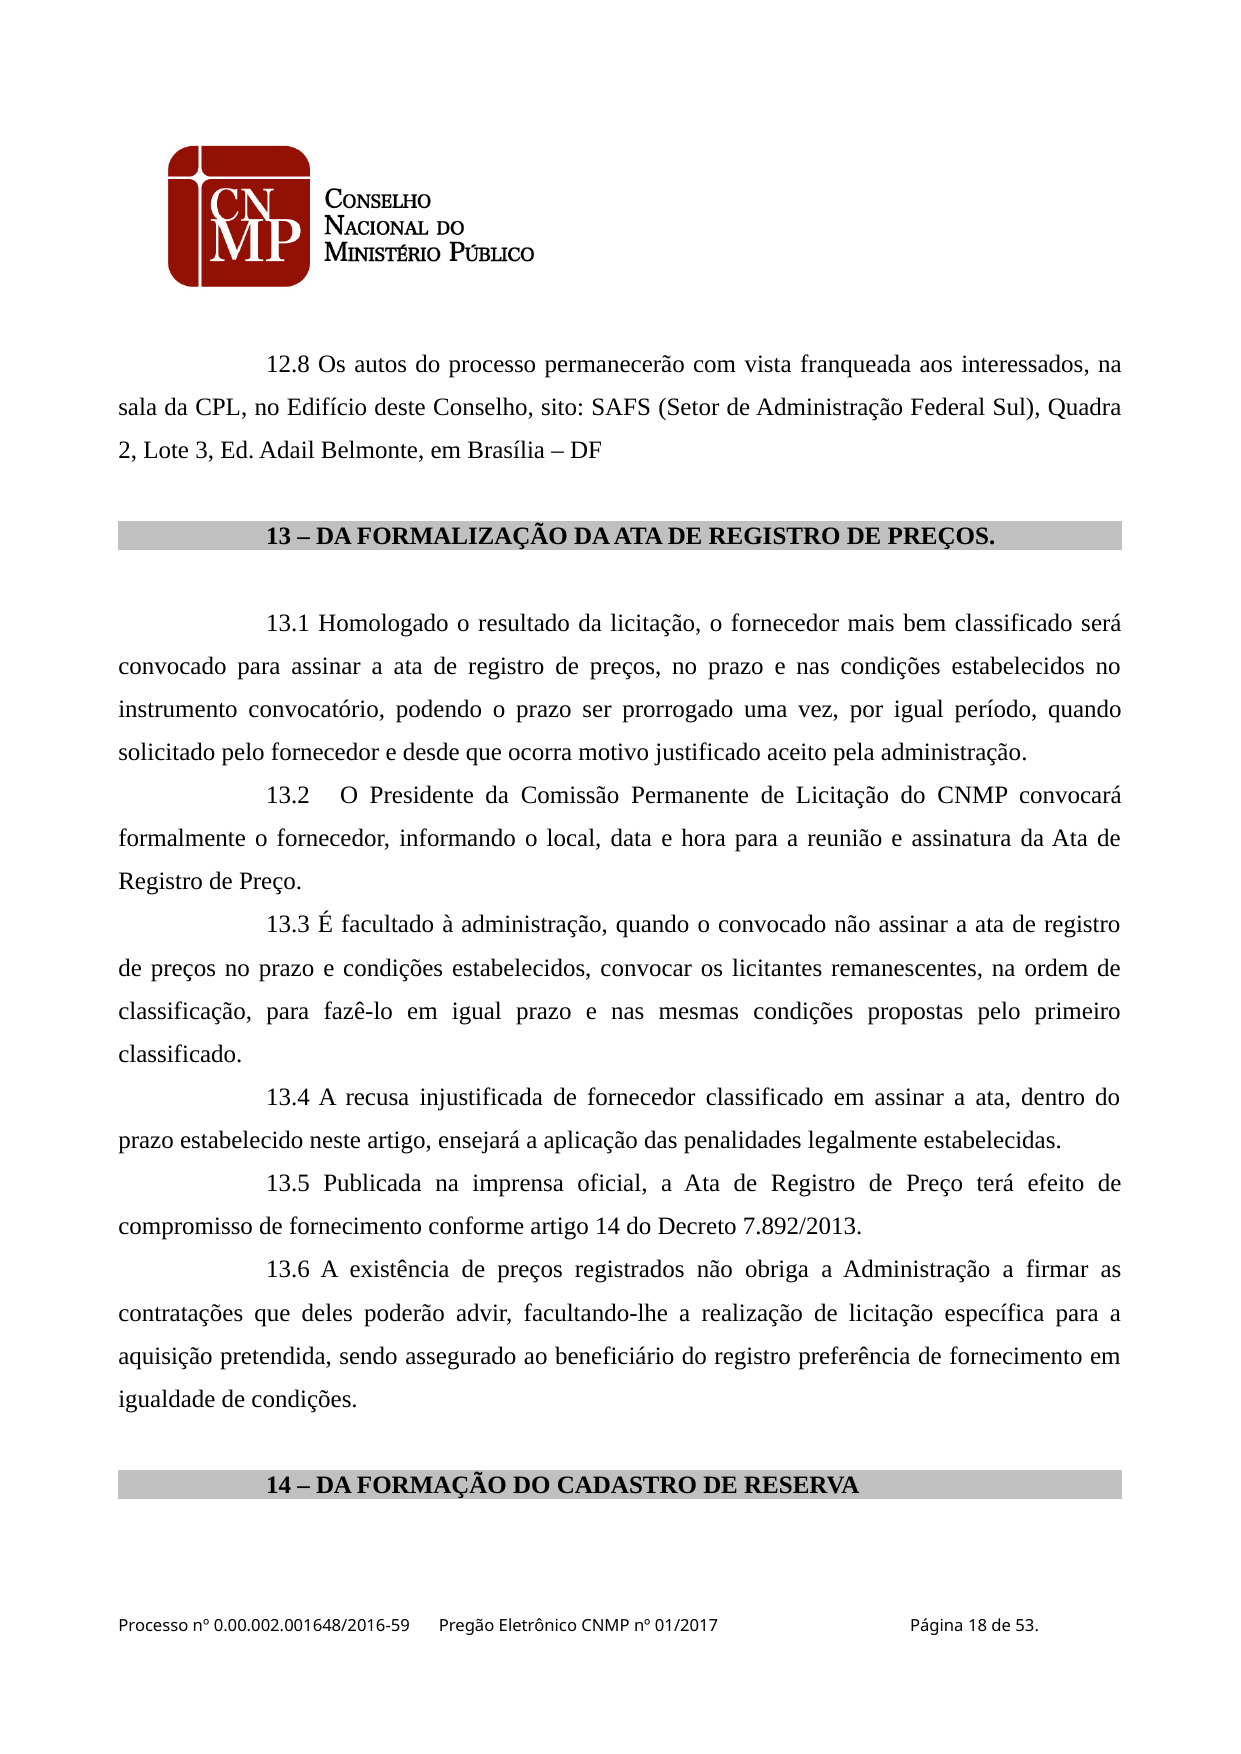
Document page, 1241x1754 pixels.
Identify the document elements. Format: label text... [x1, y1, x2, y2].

text 13.5 Publicada na imprensa oficial, a Ata de Registro de Preço terá efeito de compromisso de fornecimento conforme artigo 14 do Decreto 7.892/2013. [118, 1168, 1122, 1240]
list O Presidente da Comissão Permanente de Licitação do CNMP convocará formalmente o fornecedor, informando o local, data e hora para a reunião e assinatura da Ata de Registro de Preço. [118, 780, 1122, 895]
text 14 – DA FORMAÇÃO DO CADASTRO DE RESERVA [118, 1470, 1122, 1499]
picture [143, 123, 550, 309]
text 12.8 Os autos do processo permanecerão com vista franqueada aos interessados, na sala da CPL, no Edifício deste Conselho, sito: SAFS (Setor de Administração Federal Sul), Quadra 2, Lote 3, Ed. Adail Belmonte, em Brasília – DF [118, 349, 1122, 464]
text 13.4 A recusa injustificada de fornecedor classificado em assinar a ata, dentro do prazo estabelecido neste artigo, ensejará a aplicação das penalidades legalmente estabelecidas. [118, 1082, 1122, 1154]
text 13.3 É facultado à administração, quando o convocado não assinar a ata de registro de preços no prazo e condições estabelecidos, convocar os licitantes remanescentes, na ordem de classificação, para fazê-lo em igual prazo e nas mesmas condições propostas pelo primeiro classificado. [118, 909, 1122, 1068]
text 13.6 A existência de preços registrados não obriga a Administração a firmar as contratações que deles poderão advir, facultando-lhe a realização de licitação específica para a aquisição pretendida, sendo assegurado ao beneficiário do registro preferência de fornecimento em igualdade de condições. [118, 1254, 1122, 1413]
text 13.1 Homologado o resultado da licitação, o fornecedor mais bem classificado será convocado para assinar a ata de registro de preços, no prazo e nas condições estabelecidos no instrumento convocatório, podendo o prazo ser prorrogado uma vez, por igual período, quando solicitado pelo fornecedor e desde que ocorra motivo justificado aceito pela administração. [118, 608, 1122, 766]
text 13 – DA FORMALIZAÇÃO DA ATA DE REGISTRO DE PREÇOS. [118, 521, 1122, 550]
